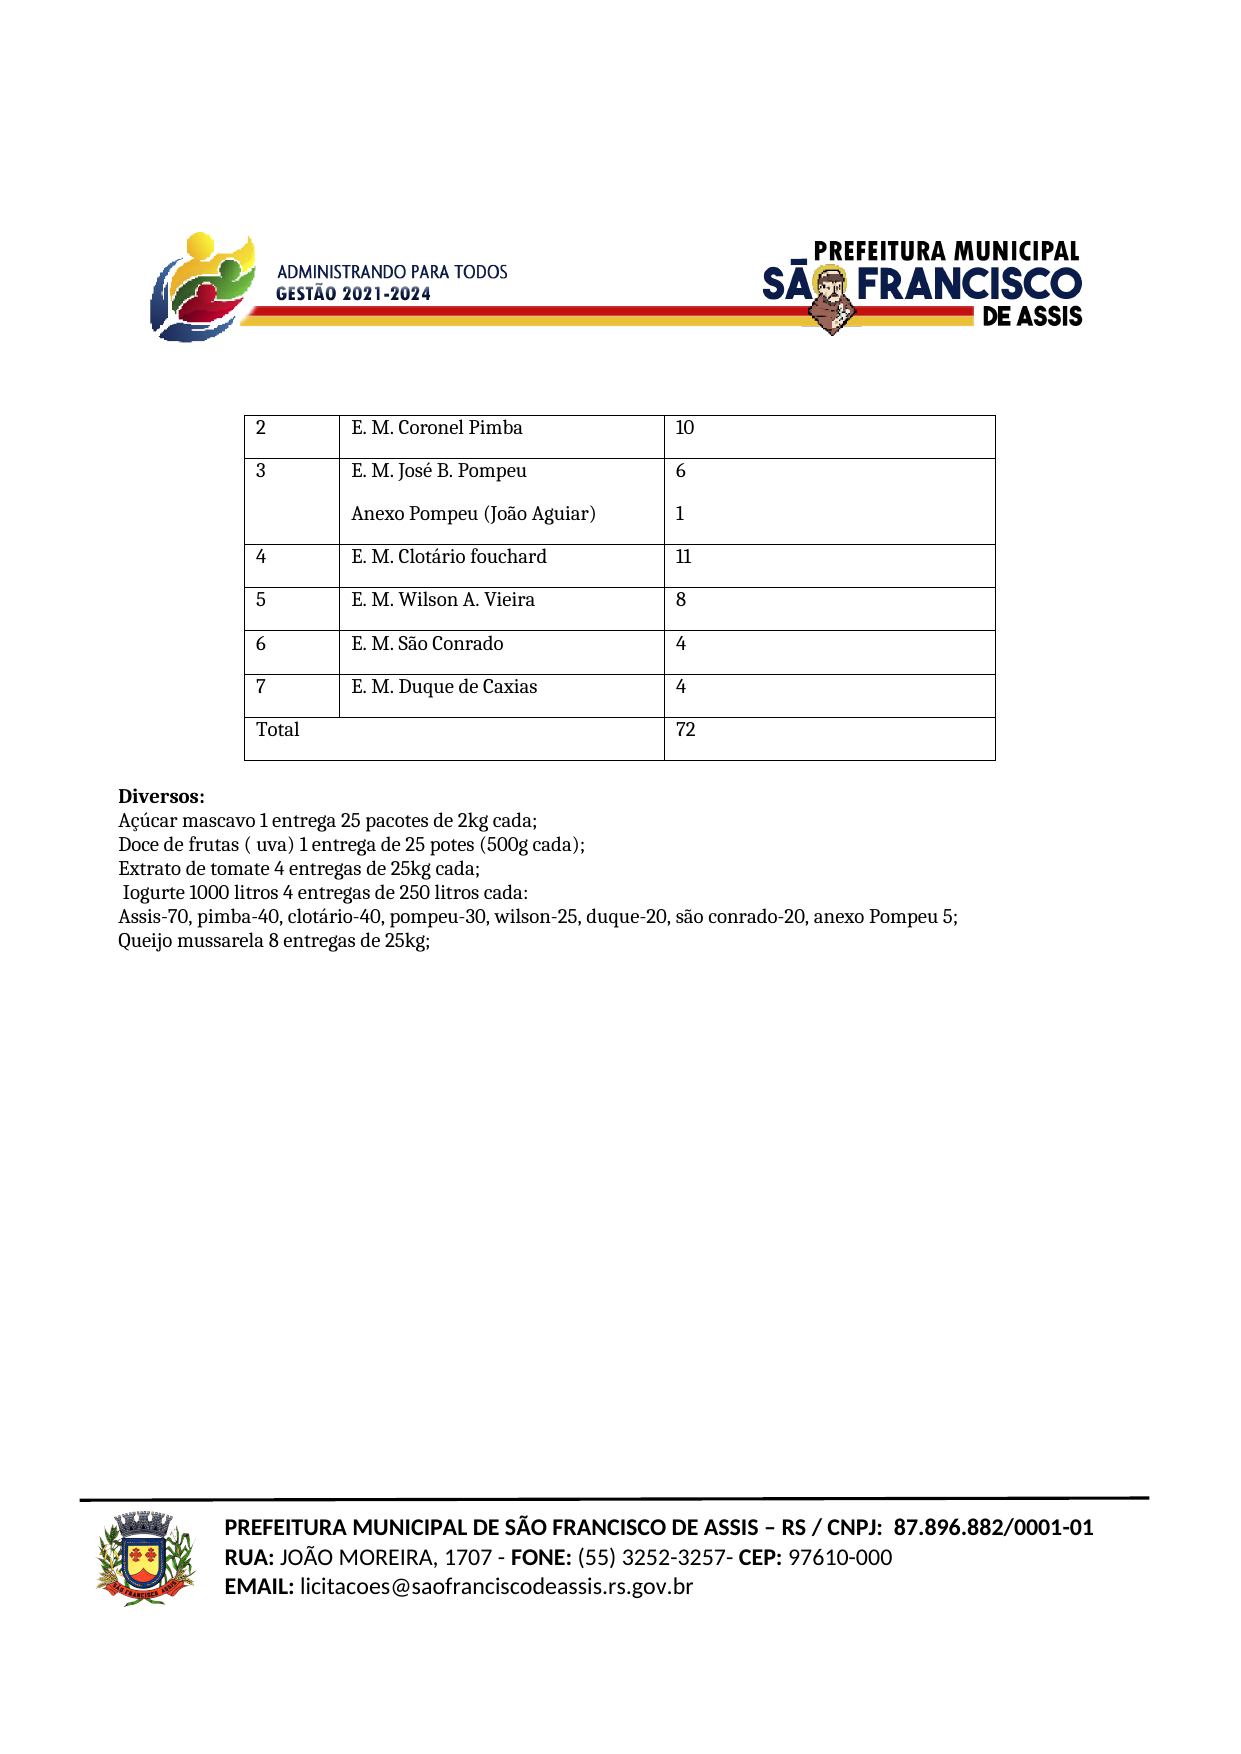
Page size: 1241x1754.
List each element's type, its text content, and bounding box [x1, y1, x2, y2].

table_cell 6 1 [665, 459, 995, 543]
text Doce de frutas ( uva) 1 entrega de 25 potes (500g cada); [118, 833, 1122, 857]
text Diversos: [118, 785, 1122, 809]
text Queijo mussarela 8 entregas de 25kg; [118, 929, 1122, 953]
table_cell E. M. Wilson A. Vieira [340, 588, 664, 630]
table_cell 7 [245, 675, 339, 717]
table_cell 11 [665, 545, 995, 587]
table_cell 5 [245, 588, 339, 630]
table_cell E. M. Coronel Pimba [340, 416, 664, 458]
text Assis-70, pimba-40, clotário-40, pompeu-30, wilson-25, duque-20, são conrado-20, anexo Pompeu 5; [118, 905, 1122, 929]
table_cell 10 [665, 416, 995, 458]
table_cell 8 [665, 588, 995, 630]
table_cell 72 [665, 718, 995, 760]
table_cell Total [245, 718, 664, 760]
table_cell 4 [665, 675, 995, 717]
text Extrato de tomate 4 entregas de 25kg cada; [118, 857, 1122, 881]
table_cell 4 [245, 545, 339, 587]
table_cell 4 [665, 631, 995, 673]
table_cell E. M. José B. Pompeu Anexo Pompeu (João Aguiar) [340, 459, 664, 543]
table_cell E. M. São Conrado [340, 631, 664, 673]
table_cell 3 [245, 459, 339, 543]
table_cell 6 [245, 631, 339, 673]
table_cell E. M. Clotário fouchard [340, 545, 664, 587]
table_cell E. M. Duque de Caxias [340, 675, 664, 717]
text Iogurte 1000 litros 4 entregas de 250 litros cada: [118, 881, 1122, 905]
table_cell 2 [245, 416, 339, 458]
text Açúcar mascavo 1 entrega 25 pacotes de 2kg cada; [118, 809, 1122, 833]
